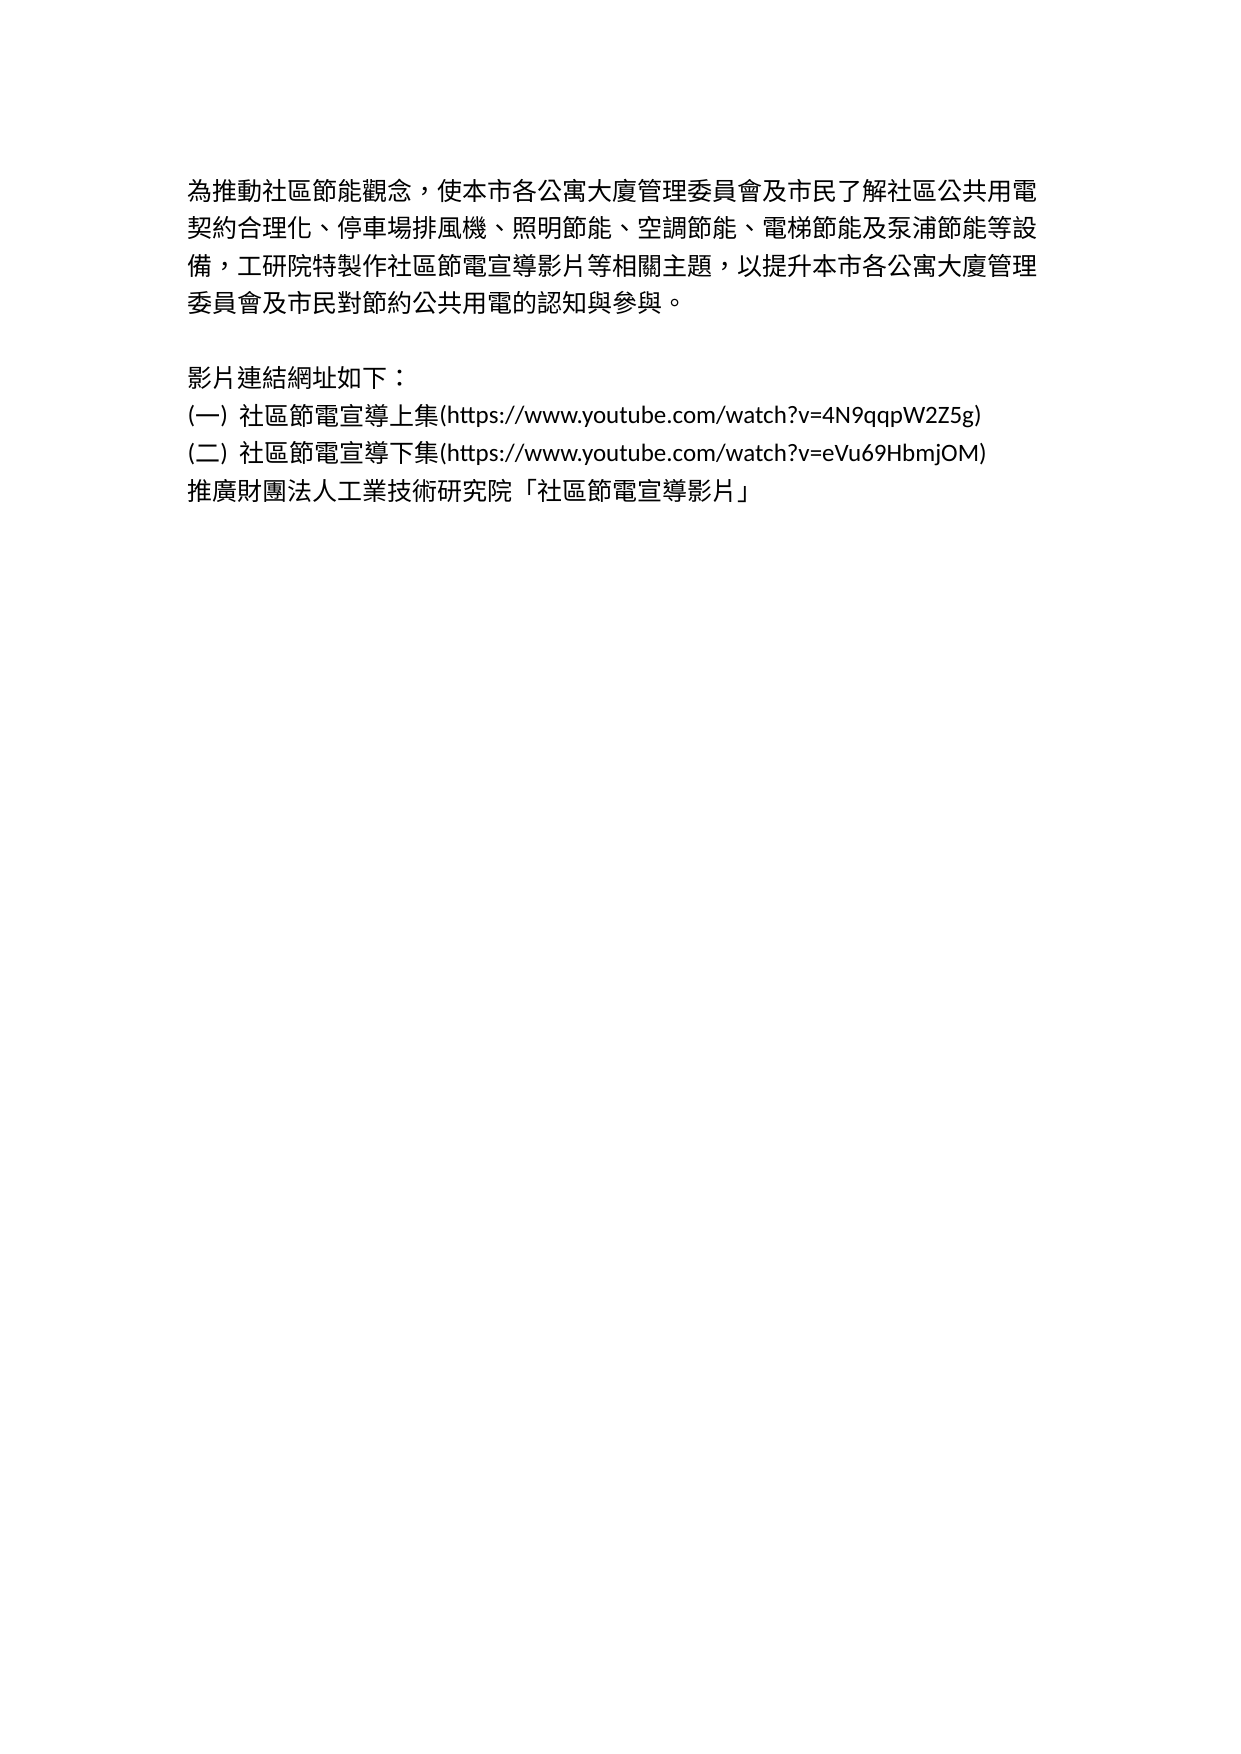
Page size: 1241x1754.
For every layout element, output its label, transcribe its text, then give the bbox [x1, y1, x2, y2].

text 為推動社區節能觀念，使本市各公寓大廈管理委員會及市民了解社區公共用電契約合理化、停車場排風機、照明節能、空調節能、電梯節能及泵浦節能等設備，工研院特製作社區節電宣導影片等相關主題，以提升本市各公寓大廈管理委員會及市民對節約公共用電的認知與參與。 [187, 164, 1053, 314]
text 影片連結網址如下： [187, 352, 1053, 389]
text (一) 社區節電宣導上集(https://www.youtube.com/watch?v=4N9qqpW2Z5g) [187, 389, 1053, 427]
text (二) 社區節電宣導下集(https://www.youtube.com/watch?v=eVu69HbmjOM) [187, 427, 1053, 464]
text 推廣財團法人工業技術研究院「社區節電宣導影片」 [187, 464, 1053, 502]
